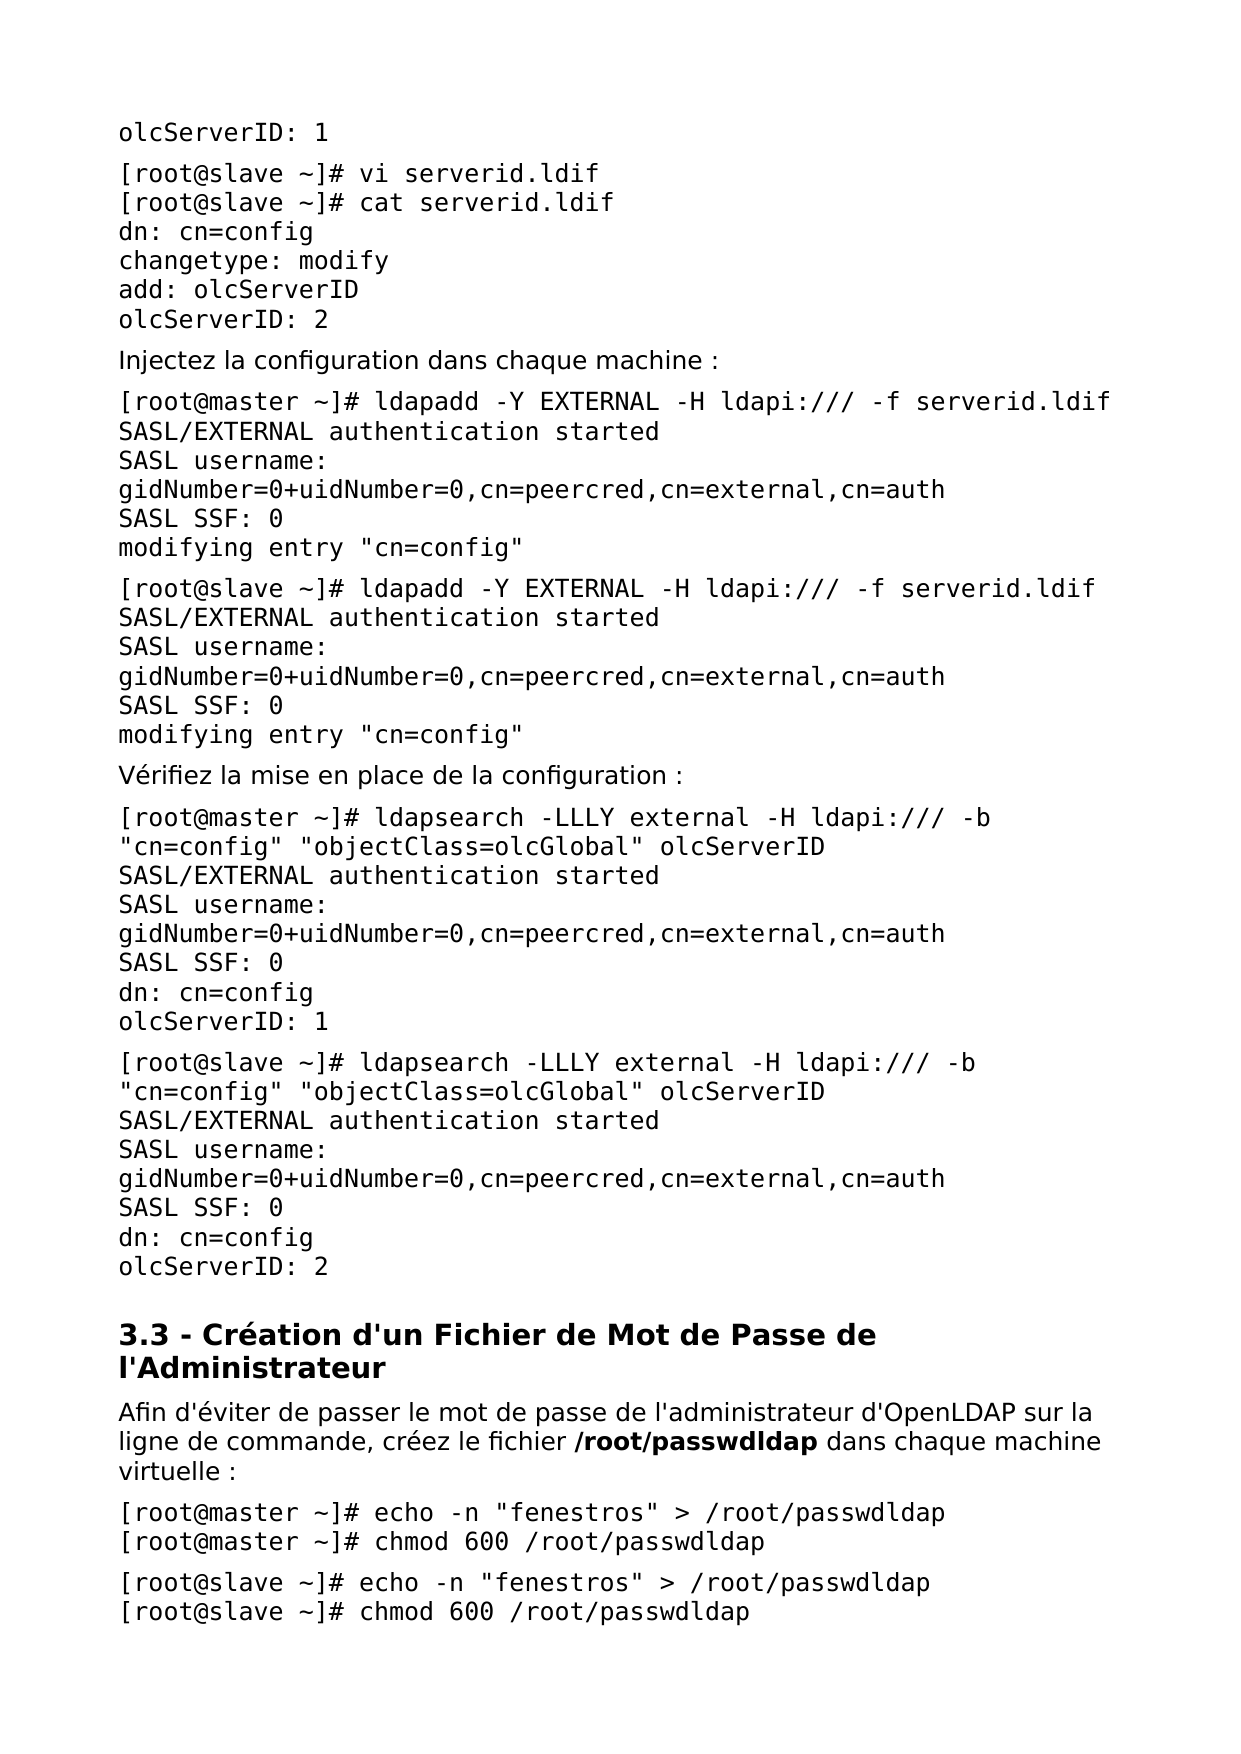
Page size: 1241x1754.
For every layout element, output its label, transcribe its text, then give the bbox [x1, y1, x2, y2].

text Afin d'éviter de passer le mot de passe de l'administrateur d'OpenLDAP sur la ligne de commande, créez le fichier /root/passwdldap dans chaque machine virtuelle : [118, 1398, 1122, 1486]
text [root@master ~]# echo -n "fenestros" > /root/passwdldap [root@master ~]# chmod 600 /root/passwdldap [118, 1498, 1122, 1557]
text [root@slave ~]# vi serverid.ldif [root@slave ~]# cat serverid.ldif dn: cn=config changetype: modify add: olcServerID olcServerID: 2 [118, 159, 1122, 334]
text olcServerID: 1 [118, 118, 1122, 147]
text [root@slave ~]# ldapsearch -LLLY external -H ldapi:/// -b "cn=config" "objectClass=olcGlobal" olcServerID SASL/EXTERNAL authentication started SASL username: gidNumber=0+uidNumber=0,cn=peercred,cn=external,cn=auth SASL SSF: 0 dn: cn=config olcServerID: 2 [118, 1048, 1122, 1281]
text [root@master ~]# ldapsearch -LLLY external -H ldapi:/// -b "cn=config" "objectClass=olcGlobal" olcServerID SASL/EXTERNAL authentication started SASL username: gidNumber=0+uidNumber=0,cn=peercred,cn=external,cn=auth SASL SSF: 0 dn: cn=config olcServerID: 1 [118, 803, 1122, 1036]
text [root@slave ~]# echo -n "fenestros" > /root/passwdldap [root@slave ~]# chmod 600 /root/passwdldap [118, 1568, 1122, 1627]
subtitle 3.3 - Création d'un Fichier de Mot de Passe de l'Administrateur [118, 1318, 1122, 1386]
text [root@master ~]# ldapadd -Y EXTERNAL -H ldapi:/// -f serverid.ldif SASL/EXTERNAL authentication started SASL username: gidNumber=0+uidNumber=0,cn=peercred,cn=external,cn=auth SASL SSF: 0 modifying entry "cn=config" [118, 387, 1122, 562]
text [root@slave ~]# ldapadd -Y EXTERNAL -H ldapi:/// -f serverid.ldif SASL/EXTERNAL authentication started SASL username: gidNumber=0+uidNumber=0,cn=peercred,cn=external,cn=auth SASL SSF: 0 modifying entry "cn=config" [118, 574, 1122, 749]
text Injectez la configuration dans chaque machine : [118, 346, 1122, 375]
text Vérifiez la mise en place de la configuration : [118, 761, 1122, 790]
